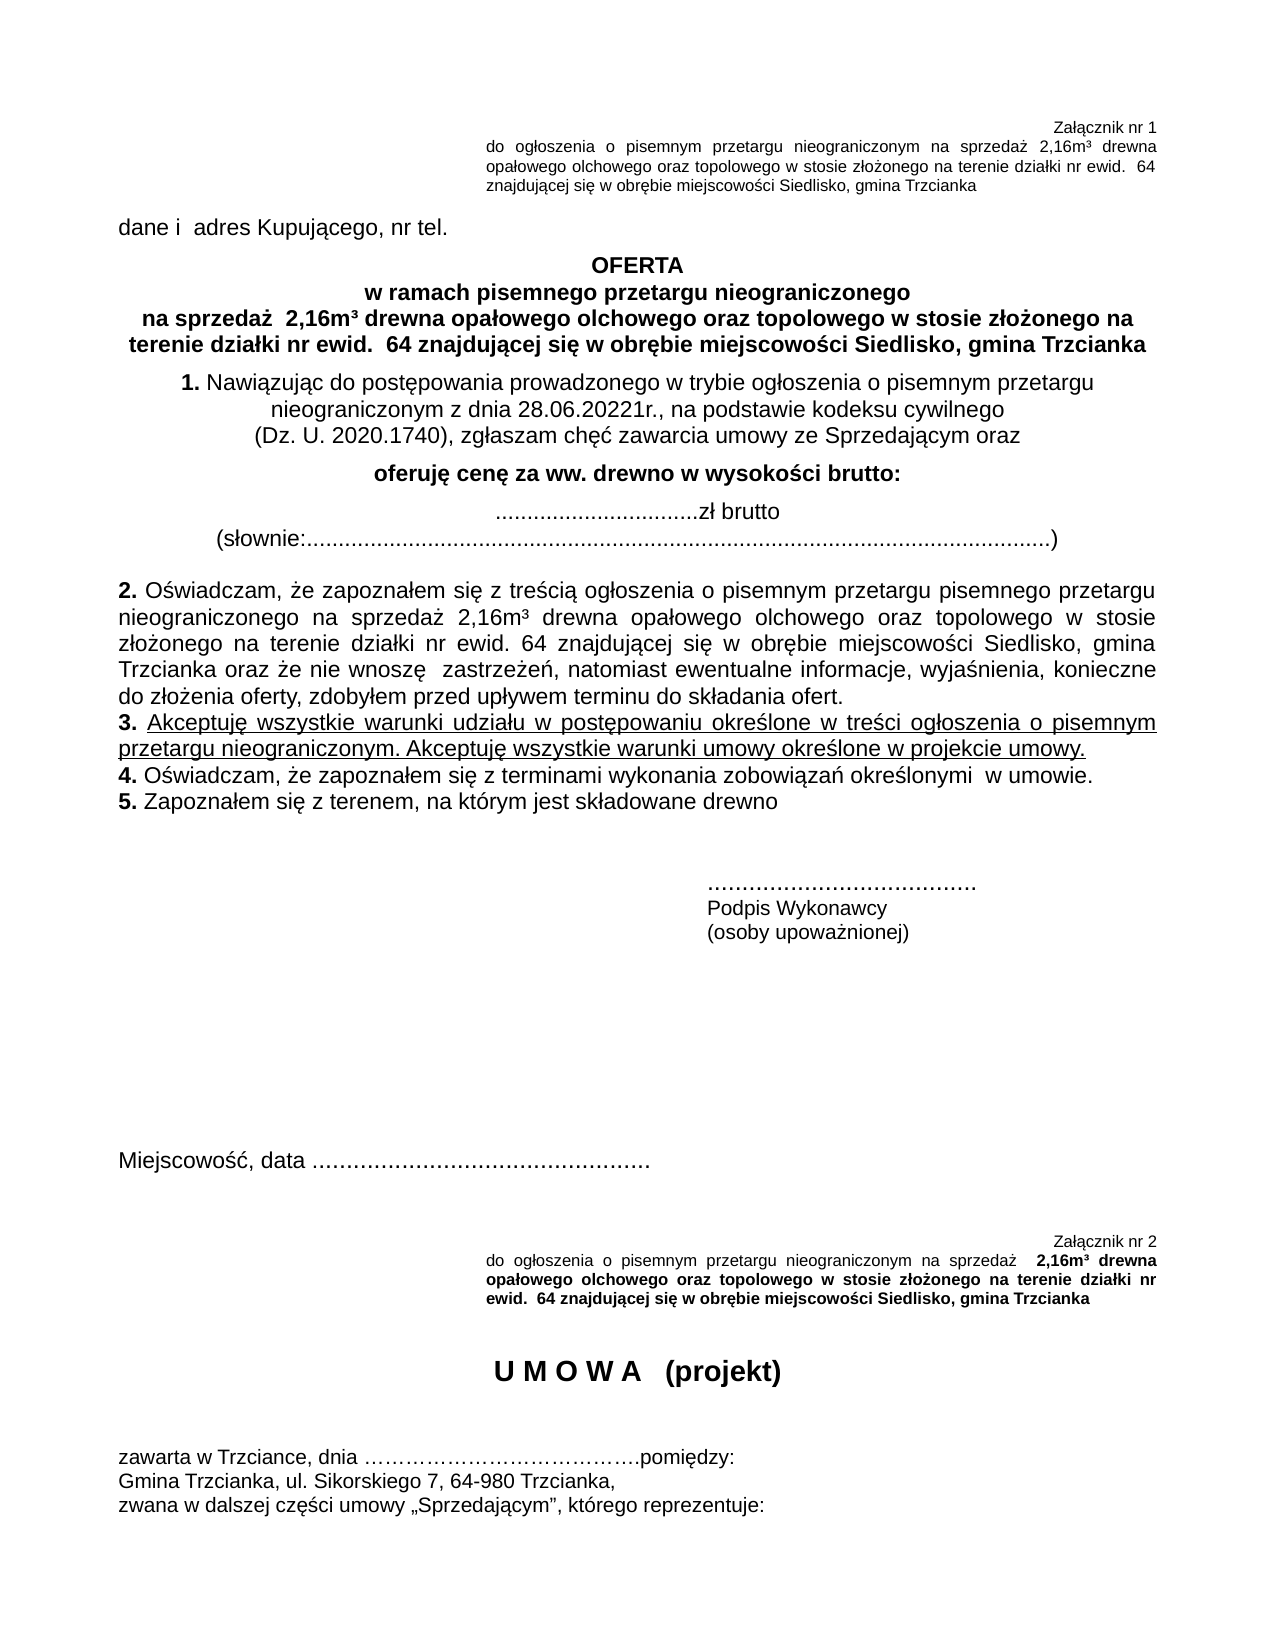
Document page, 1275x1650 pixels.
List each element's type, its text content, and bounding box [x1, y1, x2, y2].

text Podpis Wykonawcy [633, 896, 1157, 920]
text 1. Nawiązując do postępowania prowadzonego w trybie ogłoszenia o pisemnym przetargu nieograniczonym z dnia 28.06.20221r., na podstawie kodeksu cywilnego (Dz. U. 2020.1740), zgłaszam chęć zawarcia umowy ze Sprzedającym oraz [118, 369, 1157, 448]
text dane i adres Kupującego, nr tel. [118, 214, 1157, 240]
text 4. Oświadczam, że zapoznałem się z terminami wykonania zobowiązań określonymi w umowie. [118, 762, 1157, 788]
text oferuję cenę za ww. drewno w wysokości brutto: [118, 460, 1157, 486]
text do ogłoszenia o pisemnym przetargu nieograniczonym na sprzedaż 2,16m³ drewna opałowego olchowego oraz topolowego w stosie złożonego na terenie działki nr ewid. 64 znajdującej się w obrębie miejscowości Siedlisko, gmina Trzcianka [486, 1251, 1157, 1308]
text OFERTA w ramach pisemnego przetargu nieograniczonego na sprzedaż 2,16m³ drewna opałowego olchowego oraz topolowego w stosie złożonego na terenie działki nr ewid. 64 znajdującej się w obrębie miejscowości Siedlisko, gmina Trzcianka [118, 252, 1157, 357]
text do ogłoszenia o pisemnym przetargu nieograniczonym na sprzedaż 2,16m³ drewna opałowego olchowego oraz topolowego w stosie złożonego na terenie działki nr ewid. 64 znajdującej się w obrębie miejscowości Siedlisko, gmina Trzcianka [486, 137, 1157, 195]
text Załącznik nr 2 [927, 1231, 1157, 1251]
text U M O W A (projekt) [118, 1353, 1157, 1387]
text zwana w dalszej części umowy „Sprzedającym”, którego reprezentuje: [118, 1492, 1157, 1516]
text Gmina Trzcianka, ul. Sikorskiego 7, 64-980 Trzcianka, [118, 1468, 1157, 1492]
text 3. Akceptuję wszystkie warunki udziału w postępowaniu określone w treści ogłoszenia o pisemnym przetargu nieograniczonym. Akceptuję wszystkie warunki umowy określone w projekcie umowy. [118, 709, 1157, 762]
text ................................zł brutto (słownie:.....................................................................................................................) [118, 498, 1157, 551]
text 5. Zapoznałem się z terenem, na którym jest składowane drewno [118, 788, 1157, 814]
text ....................................... [633, 867, 1157, 896]
text Miejscowość, data ................................................. [118, 1145, 1157, 1174]
text Załącznik nr 1 [927, 118, 1157, 137]
text 2. Oświadczam, że zapoznałem się z treścią ogłoszenia o pisemnym przetargu pisemnego przetargu nieograniczonego na sprzedaż 2,16m³ drewna opałowego olchowego oraz topolowego w stosie złożonego na terenie działki nr ewid. 64 znajdującej się w obrębie miejscowości Siedlisko, gmina Trzcianka oraz że nie wnoszę zastrzeżeń, natomiast ewentualne informacje, wyjaśnienia, konieczne do złożenia oferty, zdobyłem przed upływem terminu do składania ofert. [118, 577, 1157, 709]
text zawarta w Trzciance, dnia ………………………………….pomiędzy: [118, 1444, 1157, 1468]
text (osoby upoważnionej) [633, 920, 1157, 944]
